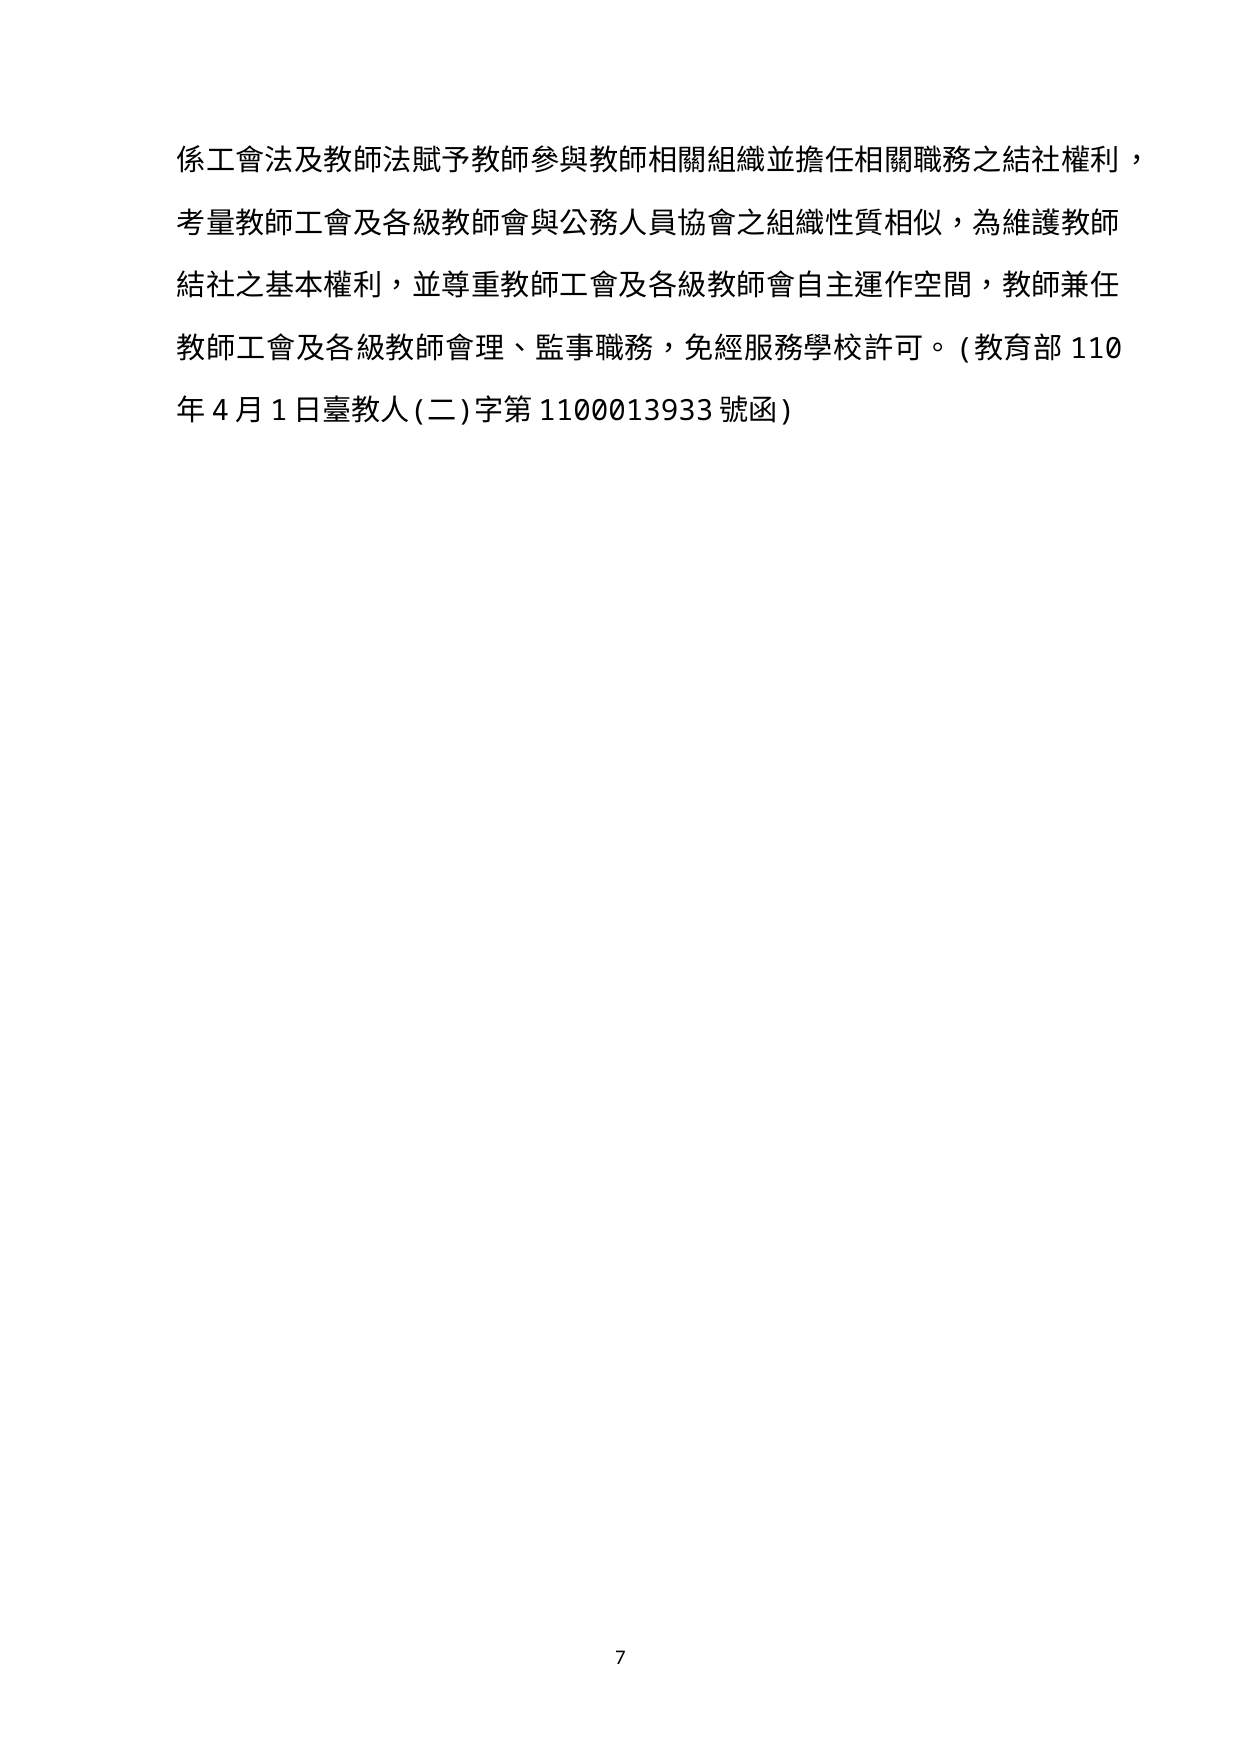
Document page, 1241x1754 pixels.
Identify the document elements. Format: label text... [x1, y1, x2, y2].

text 七、教師加入教師工會及各級教師會並以會員身分參與選任理、監事並獲當選，係工會法及教師法賦予教師參與教師相關組織並擔任相關職務之結社權利，考量教師工會及各級教師會與公務人員協會之組織性質相似，為維護教師結社之基本權利，並尊重教師工會及各級教師會自主運作空間，教師兼任教師工會及各級教師會理、監事職務，免經服務學校許可。(教育部110年4月1日臺教人(二)字第1100013933號函) [118, 116, 1122, 429]
